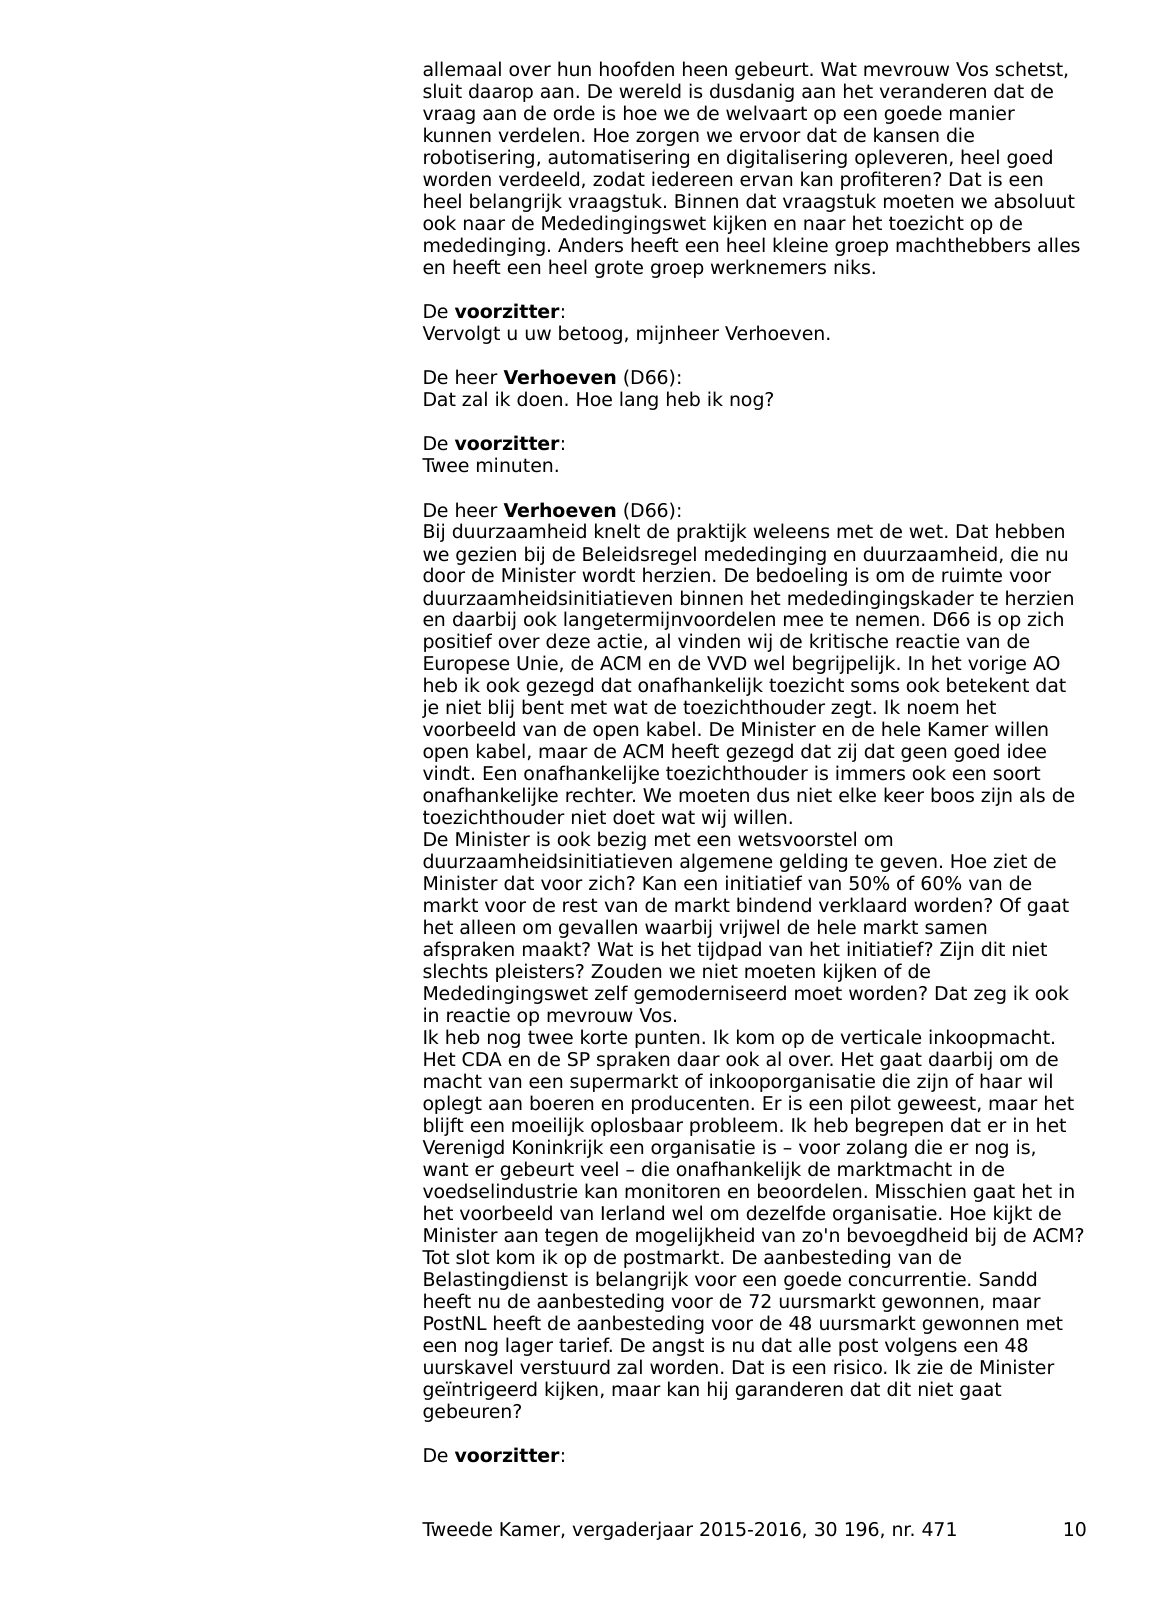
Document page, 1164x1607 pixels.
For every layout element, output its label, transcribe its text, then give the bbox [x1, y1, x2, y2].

text Bij duurzaamheid knelt de praktijk weleens met de wet. Dat hebben we gezien bij de Beleidsregel mededinging en duurzaamheid, die nu door de Minister wordt herzien. De bedoeling is om de ruimte voor duurzaamheidsinitiatieven binnen het mededingingskader te herzien en daarbij ook langetermijnvoordelen mee te nemen. D66 is op zich positief over deze actie, al vinden wij de kritische reactie van de Europese Unie, de ACM en de VVD wel begrijpelijk. In het vorige AO heb ik ook gezegd dat onafhankelijk toezicht soms ook betekent dat je niet blij bent met wat de toezichthouder zegt. Ik noem het voorbeeld van de open kabel. De Minister en de hele Kamer willen open kabel, maar de ACM heeft gezegd dat zij dat geen goed idee vindt. Een onafhankelijke toezichthouder is immers ook een soort onafhankelijke rechter. We moeten dus niet elke keer boos zijn als de toezichthouder niet doet wat wij willen. [422, 521, 1087, 829]
text Twee minuten. [422, 455, 1087, 477]
text De voorzitter: [422, 433, 1087, 455]
text De Minister is ook bezig met een wetsvoorstel om duurzaamheidsinitiatieven algemene gelding te geven. Hoe ziet de Minister dat voor zich? Kan een initiatief van 50% of 60% van de markt voor de rest van de markt bindend verklaard worden? Of gaat het alleen om gevallen waarbij vrijwel de hele markt samen afspraken maakt? Wat is het tijdpad van het initiatief? Zijn dit niet slechts pleisters? Zouden we niet moeten kijken of de Mededingingswet zelf gemoderniseerd moet worden? Dat zeg ik ook in reactie op mevrouw Vos. [422, 829, 1087, 1027]
text De voorzitter: [422, 1445, 1087, 1467]
text Tot slot kom ik op de postmarkt. De aanbesteding van de Belastingdienst is belangrijk voor een goede concurrentie. Sandd heeft nu de aanbesteding voor de 72 uursmarkt gewonnen, maar PostNL heeft de aanbesteding voor de 48 uursmarkt gewonnen met een nog lager tarief. De angst is nu dat alle post volgens een 48 uurskavel verstuurd zal worden. Dat is een risico. Ik zie de Minister geïntrigeerd kijken, maar kan hij garanderen dat dit niet gaat gebeuren? [422, 1247, 1087, 1423]
text allemaal over hun hoofden heen gebeurt. Wat mevrouw Vos schetst, sluit daarop aan. De wereld is dusdanig aan het veranderen dat de vraag aan de orde is hoe we de welvaart op een goede manier kunnen verdelen. Hoe zorgen we ervoor dat de kansen die robotisering, automatisering en digitalisering opleveren, heel goed worden verdeeld, zodat iedereen ervan kan profiteren? Dat is een heel belangrijk vraagstuk. Binnen dat vraagstuk moeten we absoluut ook naar de Mededingingswet kijken en naar het toezicht op de mededinging. Anders heeft een heel kleine groep machthebbers alles en heeft een heel grote groep werknemers niks. [422, 59, 1087, 279]
text Dat zal ik doen. Hoe lang heb ik nog? [422, 389, 1087, 411]
text De voorzitter: [422, 301, 1087, 323]
text De heer Verhoeven (D66): [422, 499, 1087, 521]
text Vervolgt u uw betoog, mijnheer Verhoeven. [422, 323, 1087, 345]
text De heer Verhoeven (D66): [422, 367, 1087, 389]
text Ik heb nog twee korte punten. Ik kom op de verticale inkoopmacht. Het CDA en de SP spraken daar ook al over. Het gaat daarbij om de macht van een supermarkt of inkooporganisatie die zijn of haar wil oplegt aan boeren en producenten. Er is een pilot geweest, maar het blijft een moeilijk oplosbaar probleem. Ik heb begrepen dat er in het Verenigd Koninkrijk een organisatie is – voor zolang die er nog is, want er gebeurt veel – die onafhankelijk de marktmacht in de voedselindustrie kan monitoren en beoordelen. Misschien gaat het in het voorbeeld van Ierland wel om dezelfde organisatie. Hoe kijkt de Minister aan tegen de mogelijkheid van zo'n bevoegdheid bij de ACM? [422, 1027, 1087, 1247]
